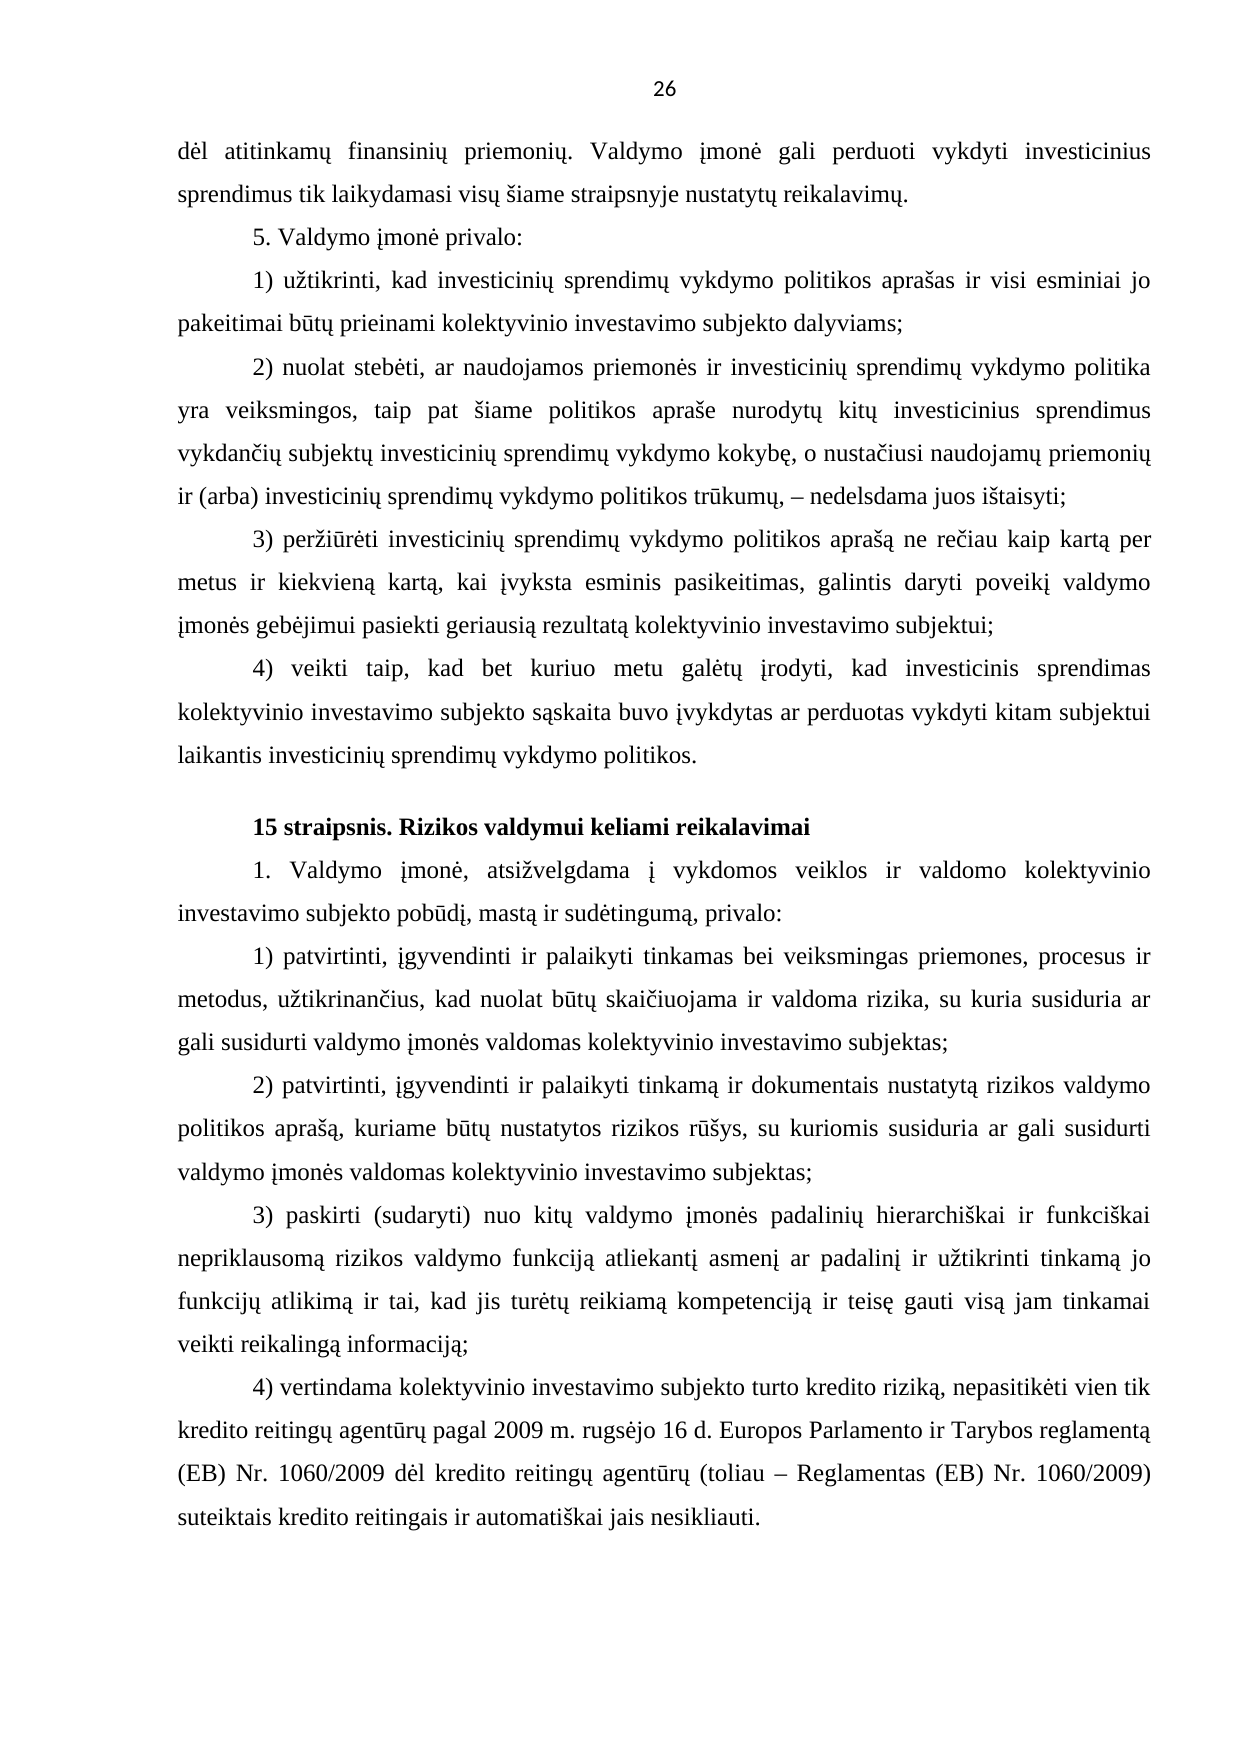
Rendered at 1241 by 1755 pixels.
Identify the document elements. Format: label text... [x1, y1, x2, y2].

text 2) patvirtinti, įgyvendinti ir palaikyti tinkamą ir dokumentais nustatytą rizikos valdymo politikos aprašą, kuriame būtų nustatytos rizikos rūšys, su kuriomis susiduria ar gali susidurti valdymo įmonės valdomas kolektyvinio investavimo subjektas; [177, 1070, 1152, 1185]
text 5. Valdymo įmonė privalo: [177, 222, 1152, 251]
text 3) paskirti (sudaryti) nuo kitų valdymo įmonės padalinių hierarchiškai ir funkciškai nepriklausomą rizikos valdymo funkciją atliekantį asmenį ar padalinį ir užtikrinti tinkamą jo funkcijų atlikimą ir tai, kad jis turėtų reikiamą kompetenciją ir teisę gauti visą jam tinkamai veikti reikalingą informaciją; [177, 1200, 1152, 1358]
text 1) užtikrinti, kad investicinių sprendimų vykdymo politikos aprašas ir visi esminiai jo pakeitimai būtų prieinami kolektyvinio investavimo subjekto dalyviams; [177, 265, 1152, 337]
text 2) nuolat stebėti, ar naudojamos priemonės ir investicinių sprendimų vykdymo politika yra veiksmingos, taip pat šiame politikos apraše nurodytų kitų investicinius sprendimus vykdančių subjektų investicinių sprendimų vykdymo kokybę, o nustačiusi naudojamų priemonių ir (arba) investicinių sprendimų vykdymo politikos trūkumų, – nedelsdama juos ištaisyti; [177, 352, 1152, 510]
text 15 straipsnis. Rizikos valdymui keliami reikalavimai [252, 812, 1152, 840]
text 3) peržiūrėti investicinių sprendimų vykdymo politikos aprašą ne rečiau kaip kartą per metus ir kiekvieną kartą, kai įvyksta esminis pasikeitimas, galintis daryti poveikį valdymo įmonės gebėjimui pasiekti geriausią rezultatą kolektyvinio investavimo subjektui; [177, 524, 1152, 639]
text 1. Valdymo įmonė, atsižvelgdama į vykdomos veiklos ir valdomo kolektyvinio investavimo subjekto pobūdį, mastą ir sudėtingumą, privalo: [177, 855, 1152, 927]
text 4) veikti taip, kad bet kuriuo metu galėtų įrodyti, kad investicinis sprendimas kolektyvinio investavimo subjekto sąskaita buvo įvykdytas ar perduotas vykdyti kitam subjektui laikantis investicinių sprendimų vykdymo politikos. [177, 653, 1152, 768]
text 1) patvirtinti, įgyvendinti ir palaikyti tinkamas bei veiksmingas priemones, procesus ir metodus, užtikrinančius, kad nuolat būtų skaičiuojama ir valdoma rizika, su kuria susiduria ar gali susidurti valdymo įmonės valdomas kolektyvinio investavimo subjektas; [177, 941, 1152, 1056]
text dėl atitinkamų finansinių priemonių. Valdymo įmonė gali perduoti vykdyti investicinius sprendimus tik laikydamasi visų šiame straipsnyje nustatytų reikalavimų. [177, 136, 1152, 208]
text 4) vertindama kolektyvinio investavimo subjekto turto kredito riziką, nepasitikėti vien tik kredito reitingų agentūrų pagal 2009 m. rugsėjo 16 d. Europos Parlamento ir Tarybos reglamentą (EB) Nr. 1060/2009 dėl kredito reitingų agentūrų (toliau – Reglamentas (EB) Nr. 1060/2009) suteiktais kredito reitingais ir automatiškai jais nesikliauti. [177, 1372, 1152, 1530]
